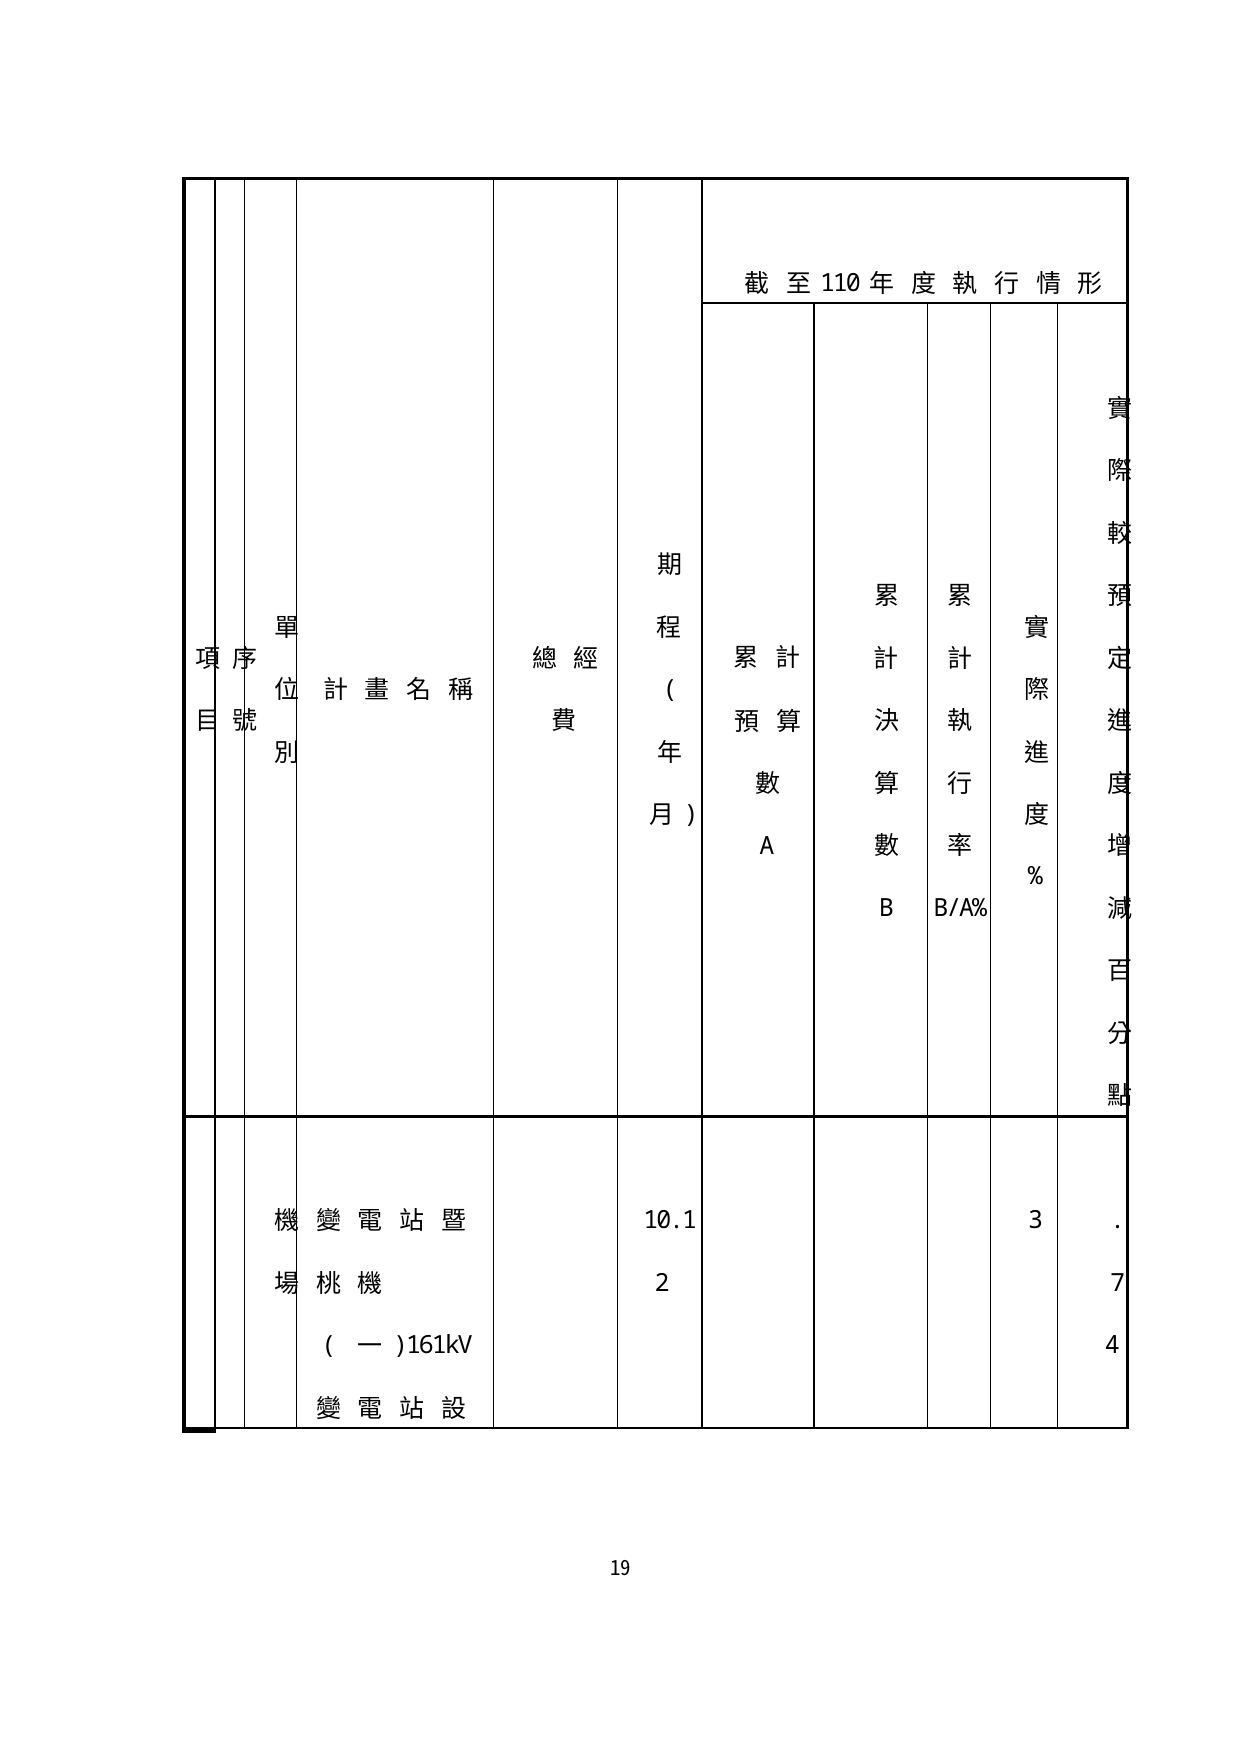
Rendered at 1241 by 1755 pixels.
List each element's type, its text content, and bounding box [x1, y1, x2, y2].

table_cell [928, 1118, 990, 1427]
table_cell .74 [1058, 1118, 1126, 1427]
table_cell 累計 預算數 A [703, 304, 813, 1115]
table_cell 3 [991, 1118, 1057, 1427]
table_cell 已屆期 計畫 [186, 1118, 214, 1427]
table_cell 實際較預定進度增減百分點 [1058, 304, 1126, 1115]
table_cell [216, 1118, 244, 1427]
table_cell [494, 1118, 617, 1427]
table_cell 10.12 [618, 1118, 701, 1427]
table_header 單位別 [245, 180, 296, 1115]
table_cell 變電站暨桃機(一)161kV變電站設 [297, 1118, 493, 1427]
table_header 序號 [216, 180, 244, 1115]
table_header 截至110年度執行情形 [703, 180, 1126, 302]
table_cell [703, 1118, 813, 1427]
table_header 項目 [186, 180, 214, 1115]
table_cell 累計 決算數 B [815, 304, 927, 1115]
table_cell 累計執行率B/A% [928, 304, 990, 1115]
table_header 期程 (年月) [618, 180, 701, 1115]
table_cell 實際進度% [991, 304, 1057, 1115]
table_cell 桃園機場 [245, 1118, 296, 1427]
table_header 計畫名稱 [297, 180, 493, 1115]
table_cell [815, 1118, 927, 1427]
table_header 總經費 [494, 180, 617, 1115]
